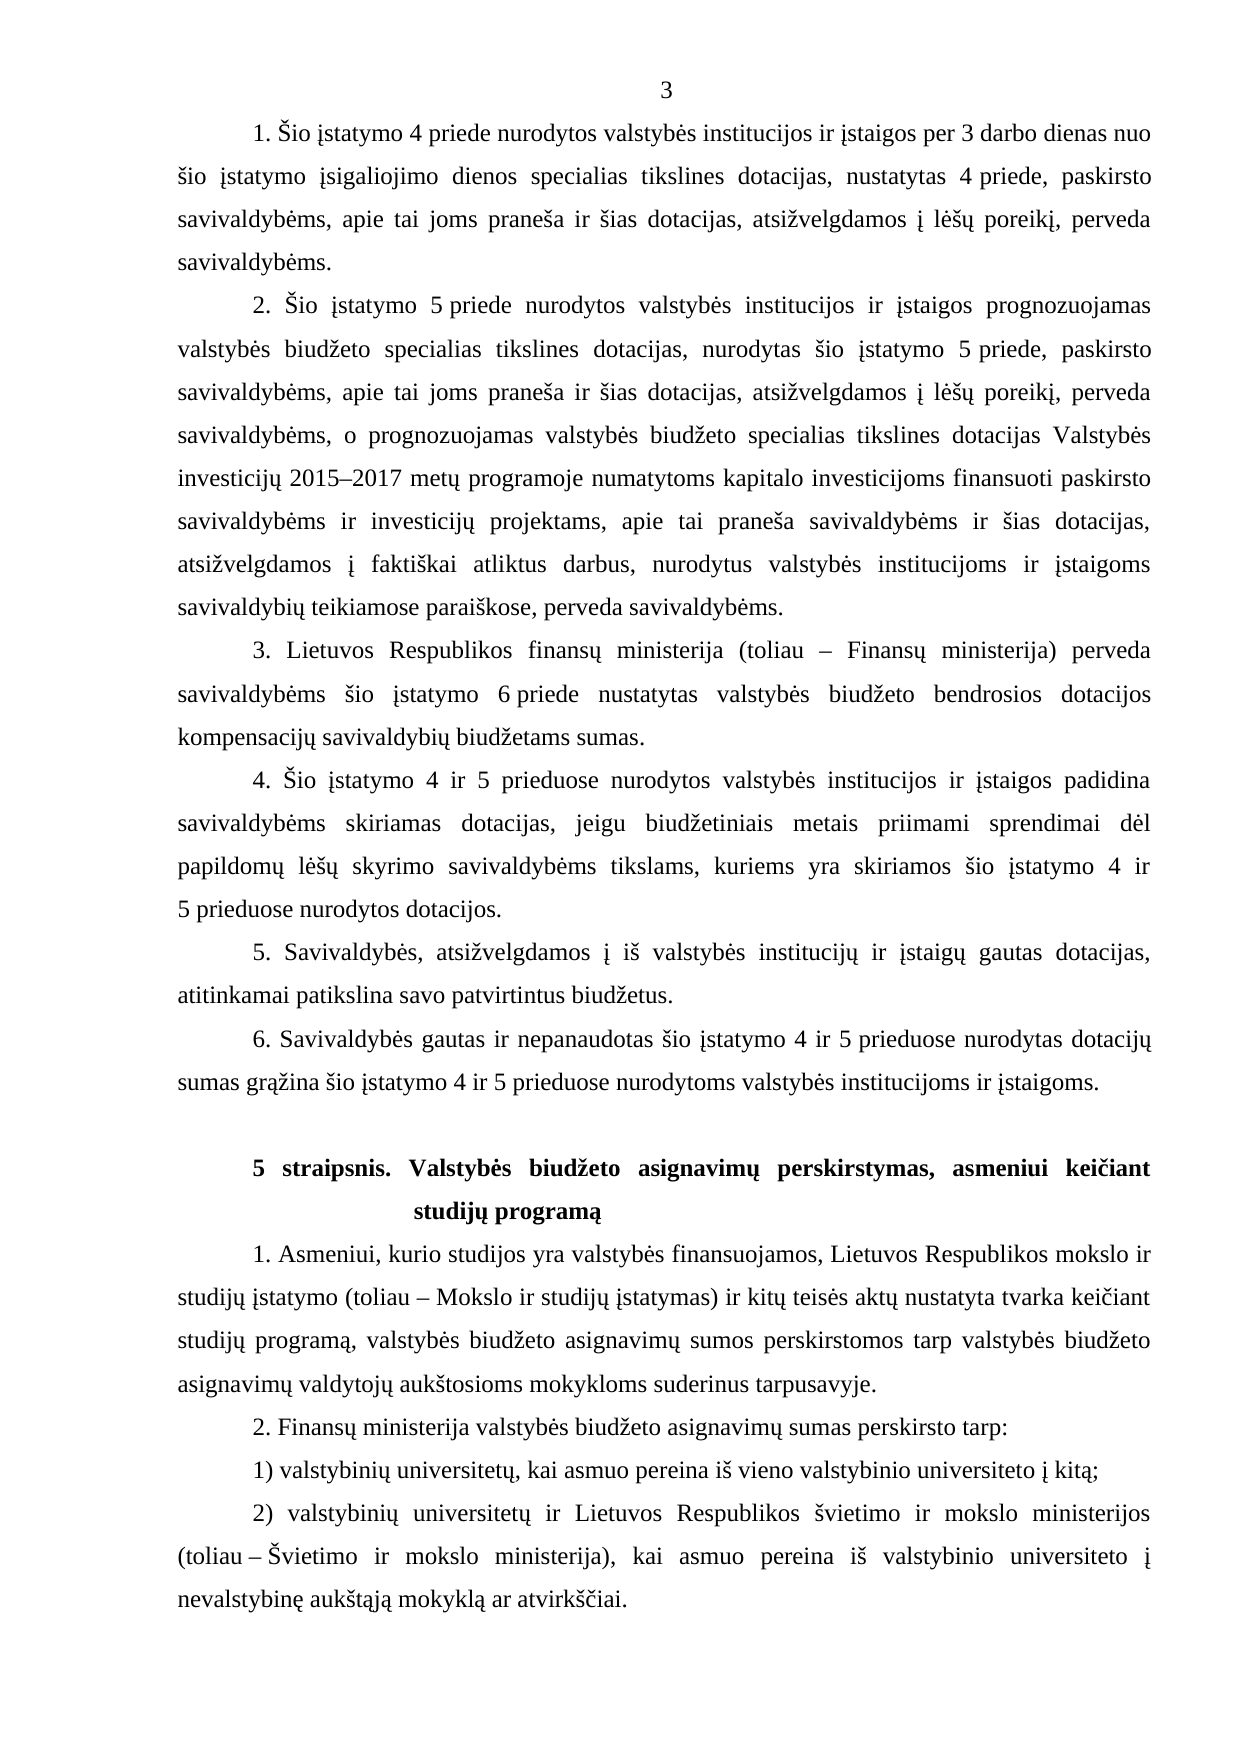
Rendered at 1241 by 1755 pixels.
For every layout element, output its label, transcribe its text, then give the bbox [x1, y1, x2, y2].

text 3. Lietuvos Respublikos finansų ministerija (toliau – Finansų ministerija) perveda savivaldybėms šio įstatymo 6 priede nustatytas valstybės biudžeto bendrosios dotacijos kompensacijų savivaldybių biudžetams sumas. [177, 636, 1152, 751]
text 1. Šio įstatymo 4 priede nurodytos valstybės institucijos ir įstaigos per 3 darbo dienas nuo šio įstatymo įsigaliojimo dienos specialias tikslines dotacijas, nustatytas 4 priede, paskirsto savivaldybėms, apie tai joms praneša ir šias dotacijas, atsižvelgdamos į lėšų poreikį, perveda savivaldybėms. [177, 118, 1152, 276]
text 2. Finansų ministerija valstybės biudžeto asignavimų sumas perskirsto tarp: [177, 1412, 1152, 1441]
text 2) valstybinių universitetų ir Lietuvos Respublikos švietimo ir mokslo ministerijos (toliau – Švietimo ir mokslo ministerija), kai asmuo pereina iš valstybinio universiteto į nevalstybinę aukštąją mokyklą ar atvirkščiai. [177, 1498, 1152, 1613]
text 6. Savivaldybės gautas ir nepanaudotas šio įstatymo 4 ir 5 prieduose nurodytas dotacijų sumas grąžina šio įstatymo 4 ir 5 prieduose nurodytoms valstybės institucijoms ir įstaigoms. [177, 1024, 1152, 1096]
text 1) valstybinių universitetų, kai asmuo pereina iš vieno valstybinio universiteto į kitą; [177, 1455, 1152, 1484]
text 1. Asmeniui, kurio studijos yra valstybės finansuojamos, Lietuvos Respublikos mokslo ir studijų įstatymo (toliau – Mokslo ir studijų įstatymas) ir kitų teisės aktų nustatyta tvarka keičiant studijų programą, valstybės biudžeto asignavimų sumos perskirstomos tarp valstybės biudžeto asignavimų valdytojų aukštosioms mokykloms suderinus tarpusavyje. [177, 1239, 1152, 1397]
text 5. Savivaldybės, atsižvelgdamos į iš valstybės institucijų ir įstaigų gautas dotacijas, atitinkamai patikslina savo patvirtintus biudžetus. [177, 937, 1152, 1009]
text 4. Šio įstatymo 4 ir 5 prieduose nurodytos valstybės institucijos ir įstaigos padidina savivaldybėms skiriamas dotacijas, jeigu biudžetiniais metais priimami sprendimai dėl papildomų lėšų skyrimo savivaldybėms tikslams, kuriems yra skiriamos šio įstatymo 4 ir 5 prieduose nurodytos dotacijos. [177, 765, 1152, 923]
text 2. Šio įstatymo 5 priede nurodytos valstybės institucijos ir įstaigos prognozuojamas valstybės biudžeto specialias tikslines dotacijas, nurodytas šio įstatymo 5 priede, paskirsto savivaldybėms, apie tai joms praneša ir šias dotacijas, atsižvelgdamos į lėšų poreikį, perveda savivaldybėms, o prognozuojamas valstybės biudžeto specialias tikslines dotacijas Valstybės investicijų 2015–2017 metų programoje numatytoms kapitalo investicijoms finansuoti paskirsto savivaldybėms ir investicijų projektams, apie tai praneša savivaldybėms ir šias dotacijas, atsižvelgdamos į faktiškai atliktus darbus, nurodytus valstybės institucijoms ir įstaigoms savivaldybių teikiamose paraiškose, perveda savivaldybėms. [177, 291, 1152, 621]
text 5 straipsnis. Valstybės biudžeto asignavimų perskirstymas, asmeniui keičiant studijų programą [252, 1153, 1152, 1225]
